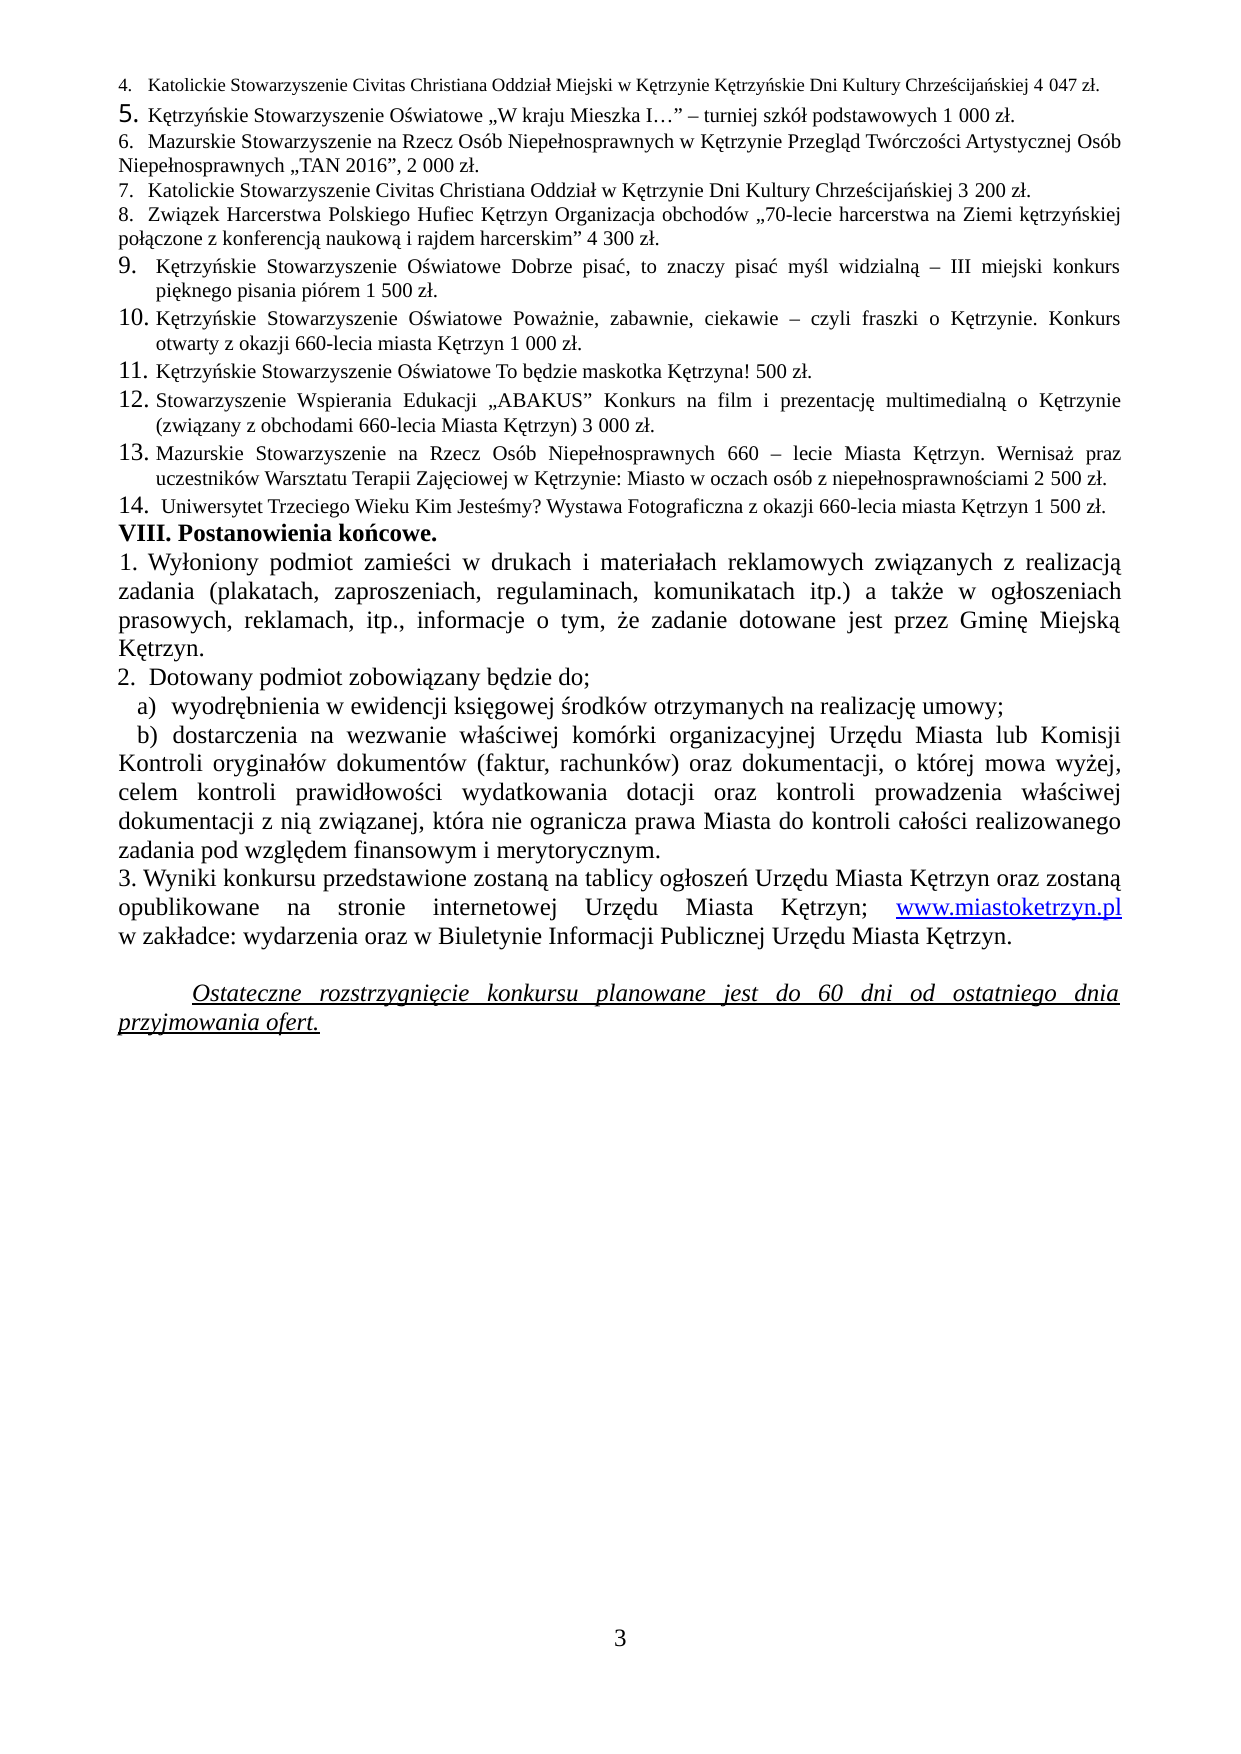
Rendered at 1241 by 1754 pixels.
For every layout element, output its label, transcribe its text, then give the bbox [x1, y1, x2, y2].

list wyodrębnienia w ewidencji księgowej środków otrzymanych na realizację umowy; [137, 691, 1122, 720]
list Katolickie Stowarzyszenie Civitas Christiana Oddział w Kętrzynie Dni Kultury Chrześcijańskiej 3 200 zł. [118, 177, 1122, 202]
list Katolickie Stowarzyszenie Civitas Christiana Oddział Miejski w Kętrzynie Kętrzyńskie Dni Kultury Chrześcijańskiej 4 047 zł. [118, 74, 1122, 95]
list Kętrzyńskie Stowarzyszenie Oświatowe To będzie maskotka Kętrzyna! 500 zł. [118, 355, 1122, 384]
list Stowarzyszenie Wspierania Edukacji „ABAKUS” Konkurs na film i prezentację multimedialną o Kętrzynie (związany z obchodami 660-lecia Miasta Kętrzyn) 3 000 zł. [118, 384, 1122, 437]
list Związek Harcerstwa Polskiego Hufiec Kętrzyn Organizacja obchodów „70-lecie harcerstwa na Ziemi kętrzyńskiej połączone z konferencją naukową i rajdem harcerskim” 4 300 zł. [118, 202, 1122, 250]
list Mazurskie Stowarzyszenie na Rzecz Osób Niepełnosprawnych 660 – lecie Miasta Kętrzyn. Wernisaż praz uczestników Warsztatu Terapii Zajęciowej w Kętrzynie: Miasto w oczach osób z niepełnosprawnościami 2 500 zł. [118, 437, 1122, 490]
list Kętrzyńskie Stowarzyszenie Oświatowe Dobrze pisać, to znaczy pisać myśl widzialną – III miejski konkurs pięknego pisania piórem 1 500 zł. [118, 250, 1122, 302]
list Dotowany podmiot zobowiązany będzie do; [117, 662, 1122, 691]
list Mazurskie Stowarzyszenie na Rzecz Osób Niepełnosprawnych w Kętrzynie Przegląd Twórczości Artystycznej Osób Niepełnosprawnych „TAN 2016”, 2 000 zł. [118, 129, 1122, 177]
list Uniwersytet Trzeciego Wieku Kim Jesteśmy? Wystawa Fotograficzna z okazji 660-lecia miasta Kętrzyn 1 500 zł. [118, 490, 1122, 518]
list dostarczenia na wezwanie właściwej komórki organizacyjnej Urzędu Miasta lub Komisji Kontroli oryginałów dokumentów (faktur, rachunków) oraz dokumentacji, o której mowa wyżej, celem kontroli prawidłowości wydatkowania dotacji oraz kontroli prowadzenia właściwej dokumentacji z nią związanej, która nie ogranicza prawa Miasta do kontroli całości realizowanego zadania pod względem finansowym i merytorycznym. [118, 720, 1122, 863]
text 3. Wyniki konkursu przedstawione zostaną na tablicy ogłoszeń Urzędu Miasta Kętrzyn oraz zostaną opublikowane na stronie internetowej Urzędu Miasta Kętrzyn; www.miastoketrzyn.pl w zakładce: wydarzenia oraz w Biuletynie Informacji Publicznej Urzędu Miasta Kętrzyn. [118, 863, 1122, 950]
list Kętrzyńskie Stowarzyszenie Oświatowe Poważnie, zabawnie, ciekawie – czyli fraszki o Kętrzynie. Konkurs otwarty z okazji 660-lecia miasta Kętrzyn 1 000 zł. [118, 302, 1122, 355]
list Kętrzyńskie Stowarzyszenie Oświatowe „W kraju Mieszka I…” – turniej szkół podstawowych 1 000 zł. [118, 95, 1122, 129]
list Wyłoniony podmiot zamieści w drukach i materiałach reklamowych związanych z realizacją zadania (plakatach, zaproszeniach, regulaminach, komunikatach itp.) a także w ogłoszeniach prasowych, reklamach, itp., informacje o tym, że zadanie dotowane jest przez Gminę Miejską Kętrzyn. [118, 547, 1122, 662]
text VIII. Postanowienia końcowe. [118, 518, 1122, 547]
text Ostateczne rozstrzygnięcie konkursu planowane jest do 60 dni od ostatniego dnia przyjmowania ofert. [118, 978, 1122, 1036]
